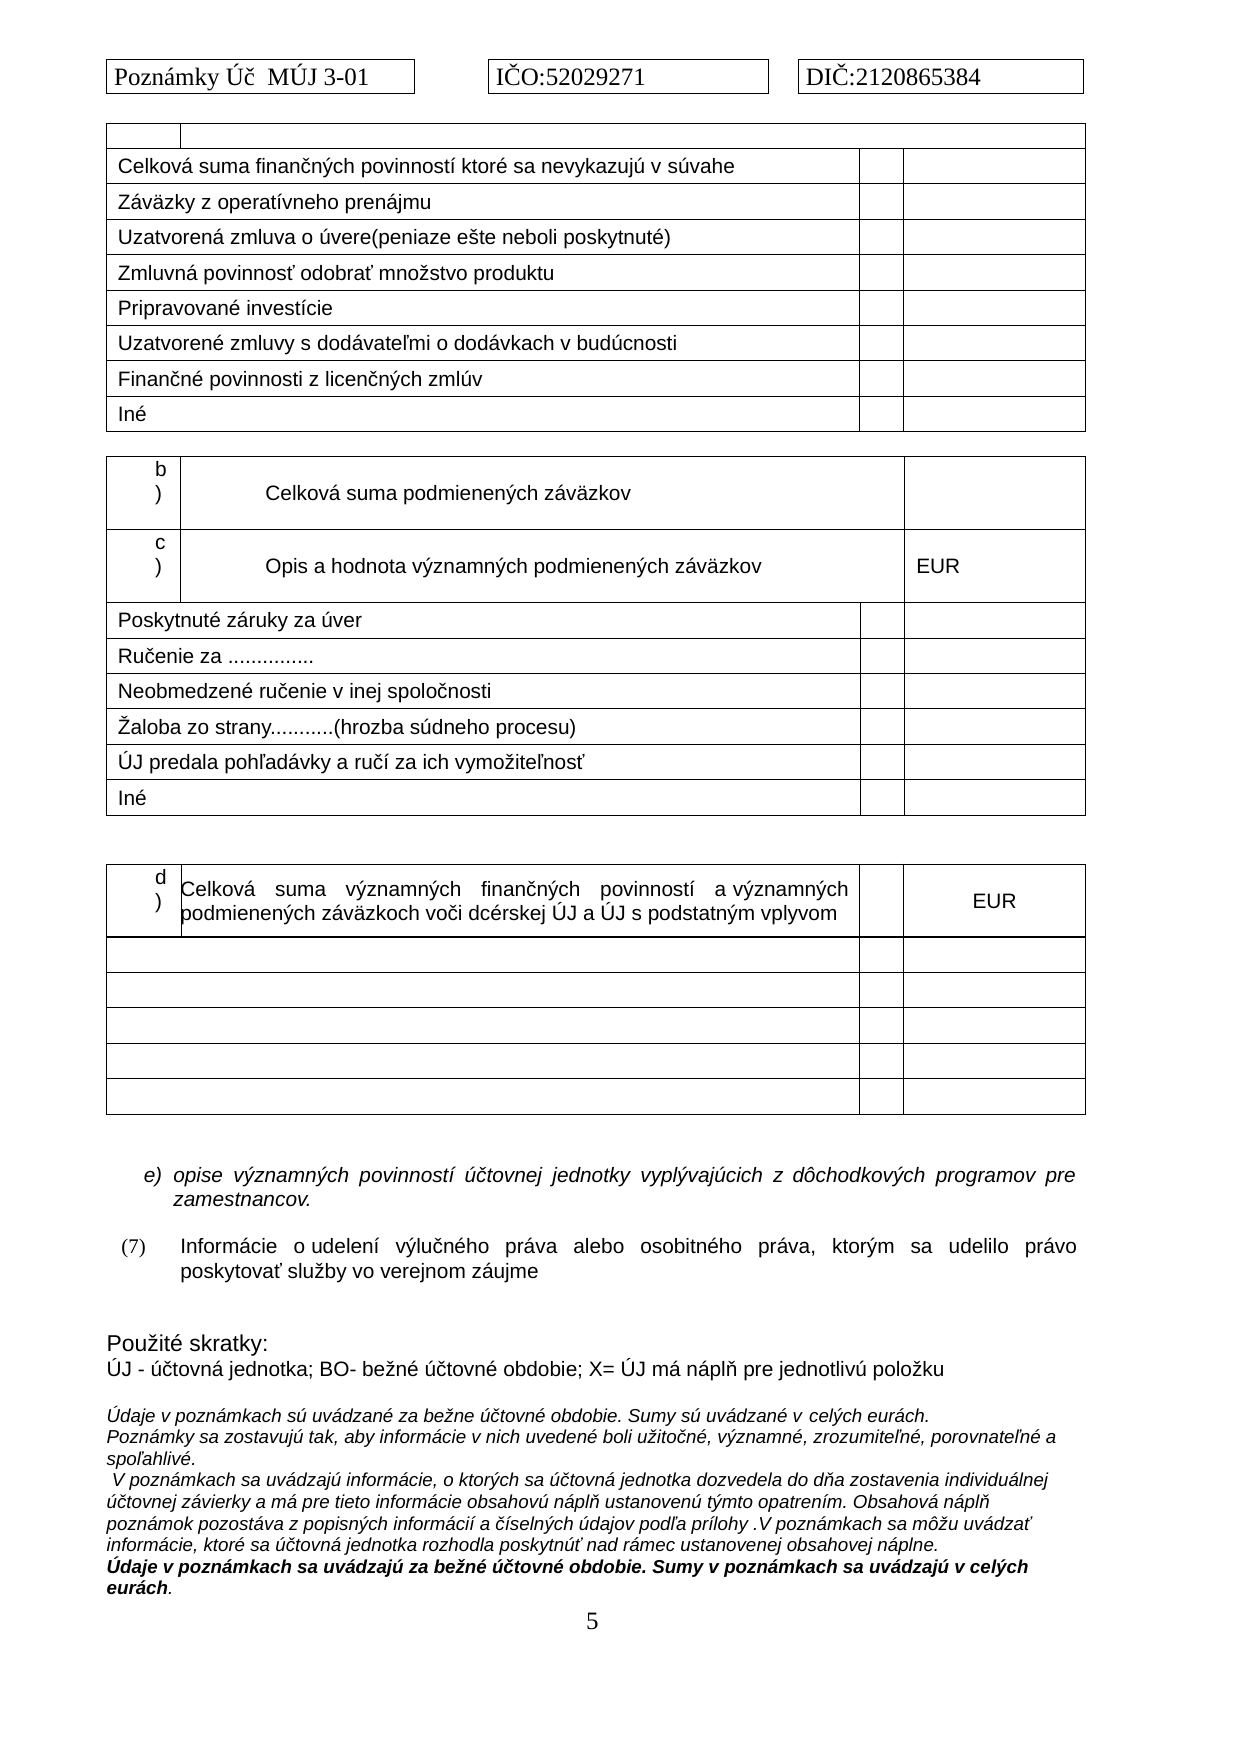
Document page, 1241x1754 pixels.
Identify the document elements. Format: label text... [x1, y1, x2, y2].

table_cell [905, 780, 1085, 814]
table_cell [904, 361, 1085, 396]
table_cell Uzatvorené zmluvy s dodávateľmi o dodávkach v budúcnosti [107, 326, 859, 360]
table_cell [861, 639, 904, 673]
table_cell [860, 220, 903, 254]
table_cell [904, 291, 1085, 325]
table_cell [904, 220, 1085, 254]
table_cell [905, 603, 1085, 637]
table_cell [904, 1008, 1085, 1043]
table_cell [861, 780, 904, 814]
table_cell [861, 674, 904, 708]
table_cell [860, 973, 903, 1007]
table_cell [904, 938, 1085, 972]
table_cell Pripravované investície [107, 291, 859, 325]
table_cell Iné [107, 780, 860, 814]
table_cell Neobmedzené ručenie v inej spoločnosti [107, 674, 860, 708]
table_cell [860, 1008, 903, 1043]
table_header [107, 457, 180, 529]
table_cell [860, 1079, 903, 1113]
list opise významných povinností účtovnej jednotky vyplývajúcich z dôchodkových programov pre zamestnancov. [143, 1162, 1078, 1210]
table_cell [860, 184, 903, 219]
table_cell Poskytnuté záruky za úver [107, 603, 860, 637]
table_cell [860, 255, 903, 289]
table_cell Zmluvná povinnosť odobrať množstvo produktu [107, 255, 859, 289]
table_cell [860, 938, 903, 972]
table_cell [861, 603, 904, 637]
table_cell Uzatvorená zmluva o úvere(peniaze ešte neboli poskytnuté) [107, 220, 859, 254]
table_cell [861, 745, 904, 779]
table_cell Opis a hodnota významných podmienených záväzkov [181, 530, 904, 602]
table_cell Celková suma finančných povinností ktoré sa nevykazujú v súvahe [107, 149, 859, 183]
table_cell [107, 973, 859, 1007]
table_cell [860, 326, 903, 360]
table_cell [904, 973, 1085, 1007]
table_cell [860, 361, 903, 396]
table_cell Žaloba zo strany...........(hrozba súdneho procesu) [107, 709, 860, 744]
table_cell [181, 124, 1085, 148]
table_header [905, 457, 1085, 529]
table_cell [860, 1044, 903, 1078]
table_header Celková suma podmienených záväzkov [181, 457, 904, 529]
table_cell [860, 149, 903, 183]
text V poznámkach sa uvádzajú informácie, o ktorých sa účtovná jednotka dozvedela do dňa zostavenia individuálnej účtovnej závierky a má pre tieto informácie obsahovú náplň ustanovenú týmto opatrením. Obsahová náplň poznámok pozostáva z popisných informácií a číselných údajov podľa prílohy .V poznámkach sa môžu uvádzať informácie, ktoré sa účtovná jednotka rozhodla poskytnúť nad rámec ustanovenej obsahovej náplne. [106, 1469, 1078, 1556]
table_cell Iné [107, 397, 859, 431]
table_header Celková suma významných finančných povinností a významných podmienených záväzkoch voči dcérskej ÚJ a ÚJ s podstatným vplyvom [182, 865, 859, 936]
table_cell [904, 255, 1085, 289]
table_cell [904, 397, 1085, 431]
table_cell Ručenie za ............... [107, 639, 860, 673]
text Údaje v poznámkach sú uvádzané za bežne účtovné obdobie. Sumy sú uvádzané v celých eurách. [106, 1404, 1078, 1426]
table_cell [904, 184, 1085, 219]
table_header [107, 865, 181, 936]
text ÚJ - účtovná jednotka; BO- bežné účtovné obdobie; X= ÚJ má náplň pre jednotlivú položku [106, 1357, 1078, 1381]
table_cell [860, 397, 903, 431]
table_cell [107, 530, 180, 602]
table_cell Záväzky z operatívneho prenájmu [107, 184, 859, 219]
text Použité skratky: [106, 1330, 1078, 1357]
table_cell [905, 745, 1085, 779]
table_cell [905, 639, 1085, 673]
text Poznámky sa zostavujú tak, aby informácie v nich uvedené boli užitočné, významné, zrozumiteľné, porovnateľné a spoľahlivé. [106, 1426, 1078, 1469]
table_cell [107, 938, 859, 972]
text Údaje v poznámkach sa uvádzajú za bežné účtovné obdobie. Sumy v poznámkach sa uvádzajú v celých eurách. [106, 1556, 1078, 1599]
table_cell [905, 709, 1085, 744]
table_cell [860, 291, 903, 325]
table_cell [107, 1008, 859, 1043]
table_cell [107, 1044, 859, 1078]
table_cell [861, 709, 904, 744]
table_cell [904, 1044, 1085, 1078]
table_cell ÚJ predala pohľadávky a ručí za ich vymožiteľnosť [107, 745, 860, 779]
table_cell [904, 1079, 1085, 1113]
table_cell [905, 674, 1085, 708]
table_cell [107, 1079, 859, 1113]
table_cell Finančné povinnosti z licenčných zmlúv [107, 361, 859, 396]
table_cell EUR [905, 530, 1085, 602]
table_cell [107, 124, 180, 148]
table_header [860, 865, 903, 936]
table_cell [904, 326, 1085, 360]
table_cell [904, 149, 1085, 183]
table_header EUR [904, 865, 1085, 936]
list Informácie o udelení výlučného práva alebo osobitného práva, ktorým sa udelilo právo poskytovať služby vo verejnom záujme [121, 1234, 1078, 1282]
